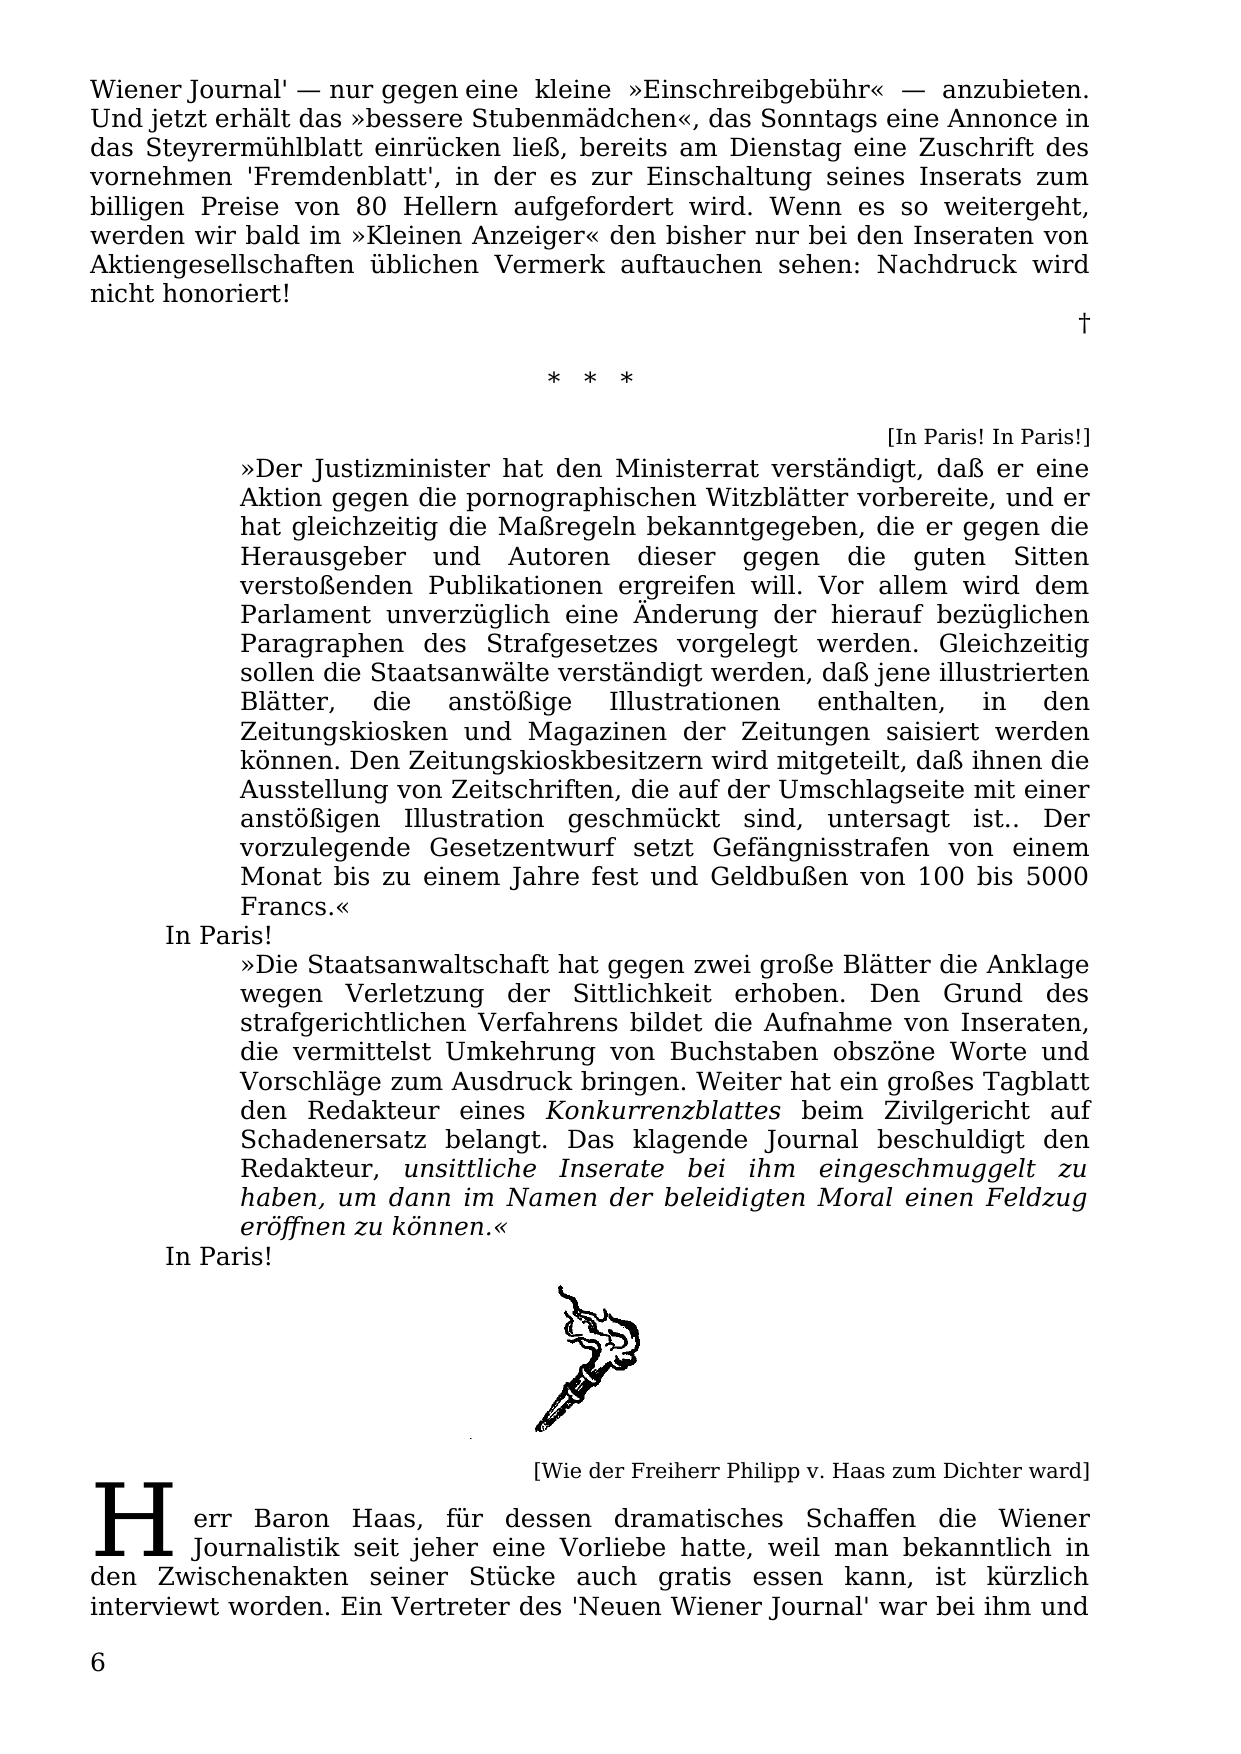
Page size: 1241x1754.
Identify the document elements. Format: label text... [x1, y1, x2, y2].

text † [90, 308, 1091, 337]
text Wiener Journal' — nur gegen eine kleine »Einschreibgebühr« — anzubieten. Und jetzt erhält das »bessere Stubenmädchen«, das Sonntags eine Annonce in das Steyrermühlblatt einrücken ließ, bereits am Dienstag eine Zuschrift des vornehmen 'Fremdenblatt', in der es zur Einschaltung seines Inserats zum billigen Preise von 80 Hellern aufgefordert wird. Wenn es so weitergeht, werden wir bald im »Kleinen Anzeiger« den bisher nur bei den Inseraten von Aktiengesellschaften üblichen Vermerk auftauchen sehen: Nachdruck wird nicht honoriert! [90, 75, 1091, 308]
text Herr Baron Haas, für dessen dramatisches Schaffen die Wiener Journalistik seit jeher eine Vorliebe hatte, weil man bekanntlich in den Zwischenakten seiner Stücke auch gratis essen kann, ist kürzlich interviewt worden. Ein Vertreter des 'Neuen Wiener Journal' war bei ihm und [90, 1483, 1091, 1621]
text [In Paris! In Paris!] [90, 425, 1091, 449]
picture [207, 1270, 974, 1459]
text »Der Justizminister hat den Ministerrat verständigt, daß er eine Aktion gegen die pornographischen Witzblätter vorbereite, und er hat gleichzeitig die Maßregeln bekanntgegeben, die er gegen die Herausgeber und Autoren dieser gegen die guten Sitten verstoßenden Publikationen ergreifen will. Vor allem wird dem Parlament unverzüglich eine Änderung der hierauf bezüglichen Paragraphen des Strafgesetzes vorgelegt werden. Gleichzeitig sollen die Staatsanwälte verständigt werden, daß jene illustrierten Blätter, die anstößige Illustrationen enthalten, in den Zeitungskiosken und Magazinen der Zeitungen saisiert werden können. Den Zeitungskioskbesitzern wird mitgeteilt, daß ihnen die Ausstellung von Zeitschriften, die auf der Umschlagseite mit einer anstößigen Illustration geschmückt sind, untersagt ist.. Der vorzulegende Gesetzentwurf setzt Gefängnisstrafen von einem Monat bis zu einem Jahre fest und Geldbußen von 100 bis 5000 Francs.« [240, 449, 1091, 921]
text [Wie der Freiherr Philipp v. Haas zum Dichter ward] [90, 1271, 1091, 1483]
text * * * [90, 367, 1091, 396]
text In Paris! [90, 1242, 1091, 1271]
text In Paris! [90, 921, 1091, 950]
text »Die Staatsanwaltschaft hat gegen zwei große Blätter die Anklage wegen Verletzung der Sittlichkeit erhoben. Den Grund des strafgerichtlichen Verfahrens bildet die Aufnahme von Inseraten, die vermittelst Umkehrung von Buchstaben obszöne Worte und Vorschläge zum Ausdruck bringen. Weiter hat ein großes Tagblatt den Redakteur eines Konkurrenzblattes beim Zivilgericht auf Schadenersatz belangt. Das klagende Journal beschuldigt den Redakteur, unsittliche Inserate bei ihm eingeschmuggelt zu haben, um dann im Namen der beleidigten Moral einen Feldzug eröffnen zu können.« [240, 950, 1091, 1242]
